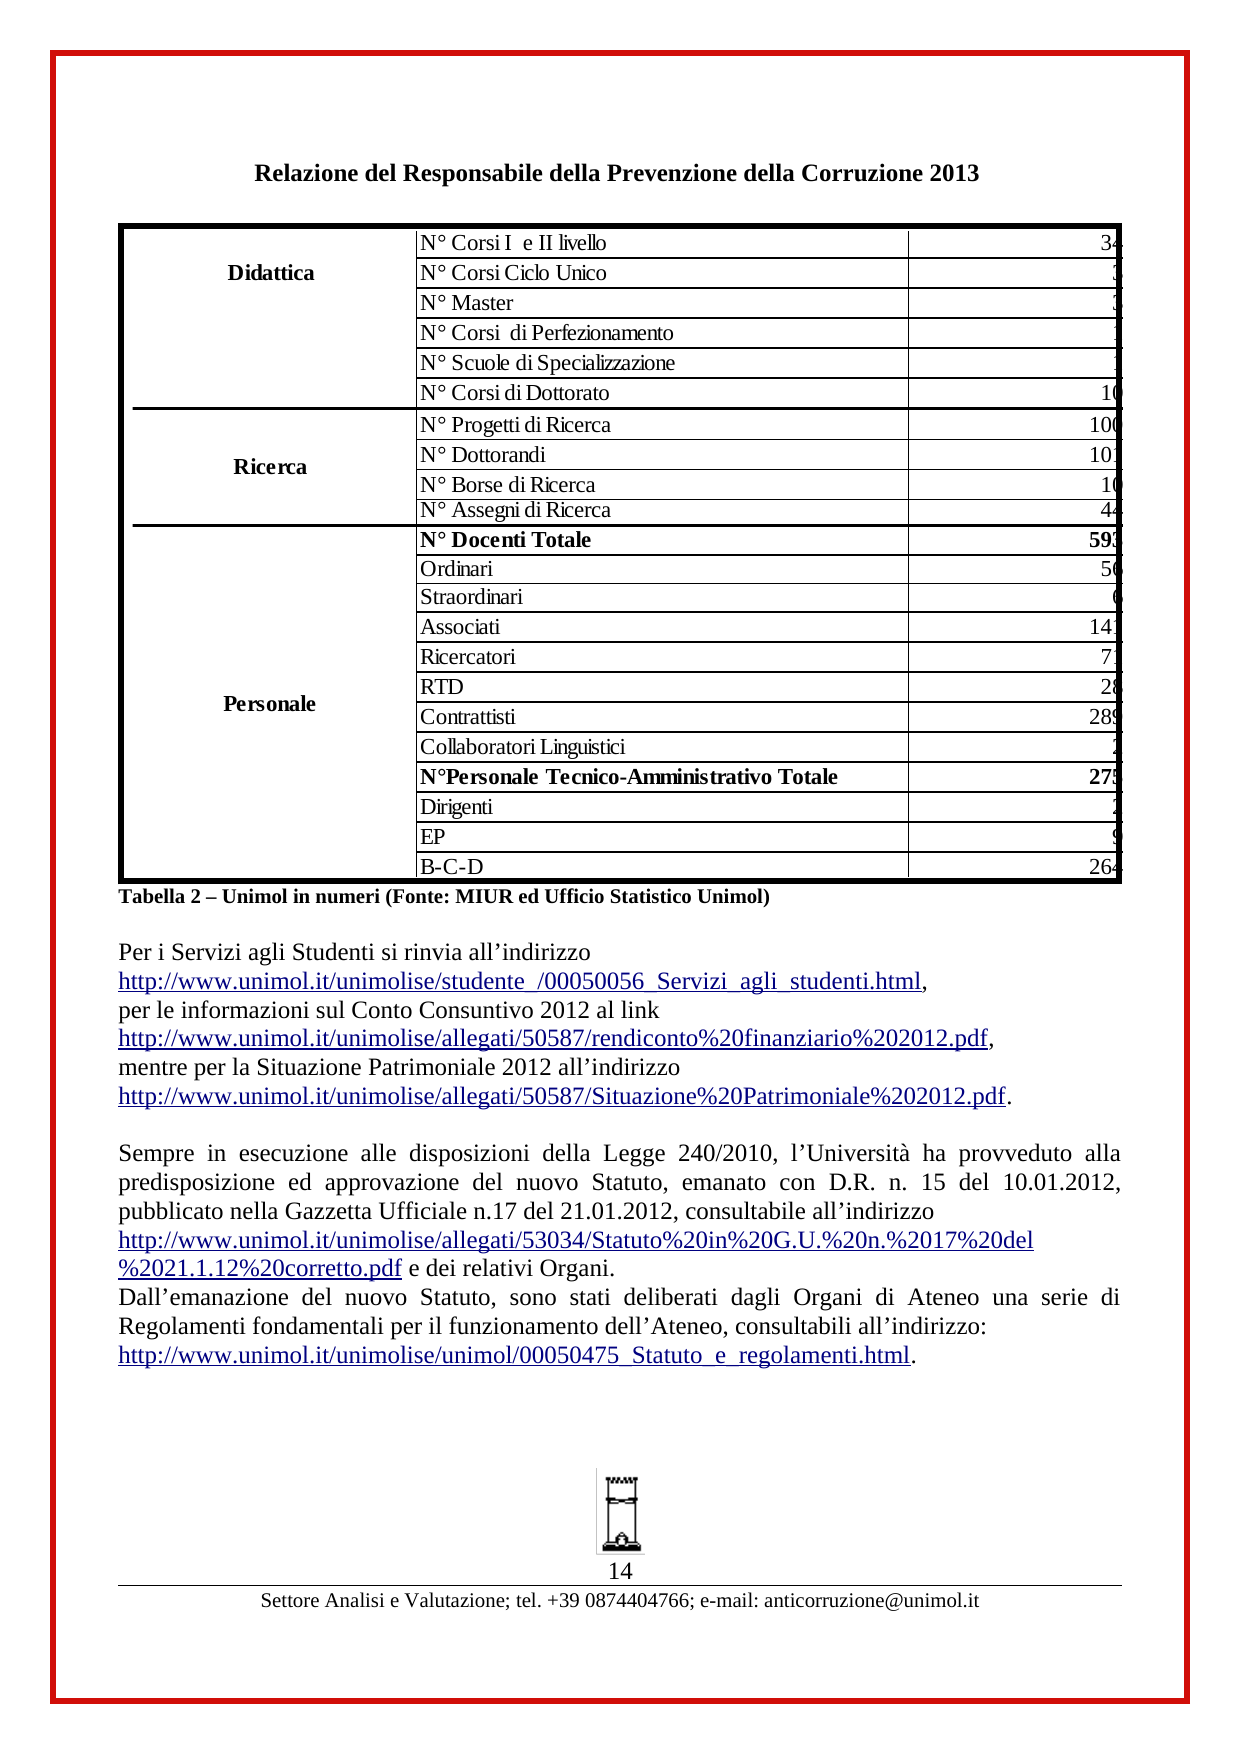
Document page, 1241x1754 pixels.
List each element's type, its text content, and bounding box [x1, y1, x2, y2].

text Sempre in esecuzione alle disposizioni della Legge 240/2010, l’Università ha provveduto alla predisposizione ed approvazione del nuovo Statuto, emanato con D.R. n. 15 del 10.01.2012, pubblicato nella Gazzetta Ufficiale n.17 del 21.01.2012, consultabile all’indirizzo [118, 1138, 1122, 1225]
text Per i Servizi agli Studenti si rinvia all’indirizzo [118, 937, 1122, 966]
text per le informazioni sul Conto Consuntivo 2012 al link [118, 995, 1122, 1023]
text http://www.unimol.it/unimolise/allegati/50587/rendiconto%20finanziario%202012.pdf, [118, 1023, 1122, 1052]
text http://www.unimol.it/unimolise/allegati/50587/Situazione%20Patrimoniale%202012.pdf. [118, 1081, 1122, 1110]
text http://www.unimol.it/unimolise/unimol/00050475_Statuto_e_regolamenti.html. [118, 1340, 1122, 1368]
text http://www.unimol.it/unimolise/allegati/53034/Statuto%20in%20G.U.%20n.%2017%20del%2021.1.12%20corretto.pdf e dei relativi Organi. [118, 1225, 1122, 1282]
text mentre per la Situazione Patrimoniale 2012 all’indirizzo [118, 1052, 1122, 1081]
text http://www.unimol.it/unimolise/studente_/00050056_Servizi_agli_studenti.html, [118, 966, 1122, 995]
text Dall’emanazione del nuovo Statuto, sono stati deliberati dagli Organi di Ateneo una serie di Regolamenti fondamentali per il funzionamento dell’Ateneo, consultabili all’indirizzo: [118, 1282, 1122, 1340]
text Tabella 2 – Unimol in numeri (Fonte: MIUR ed Ufficio Statistico Unimol) [118, 884, 1122, 908]
